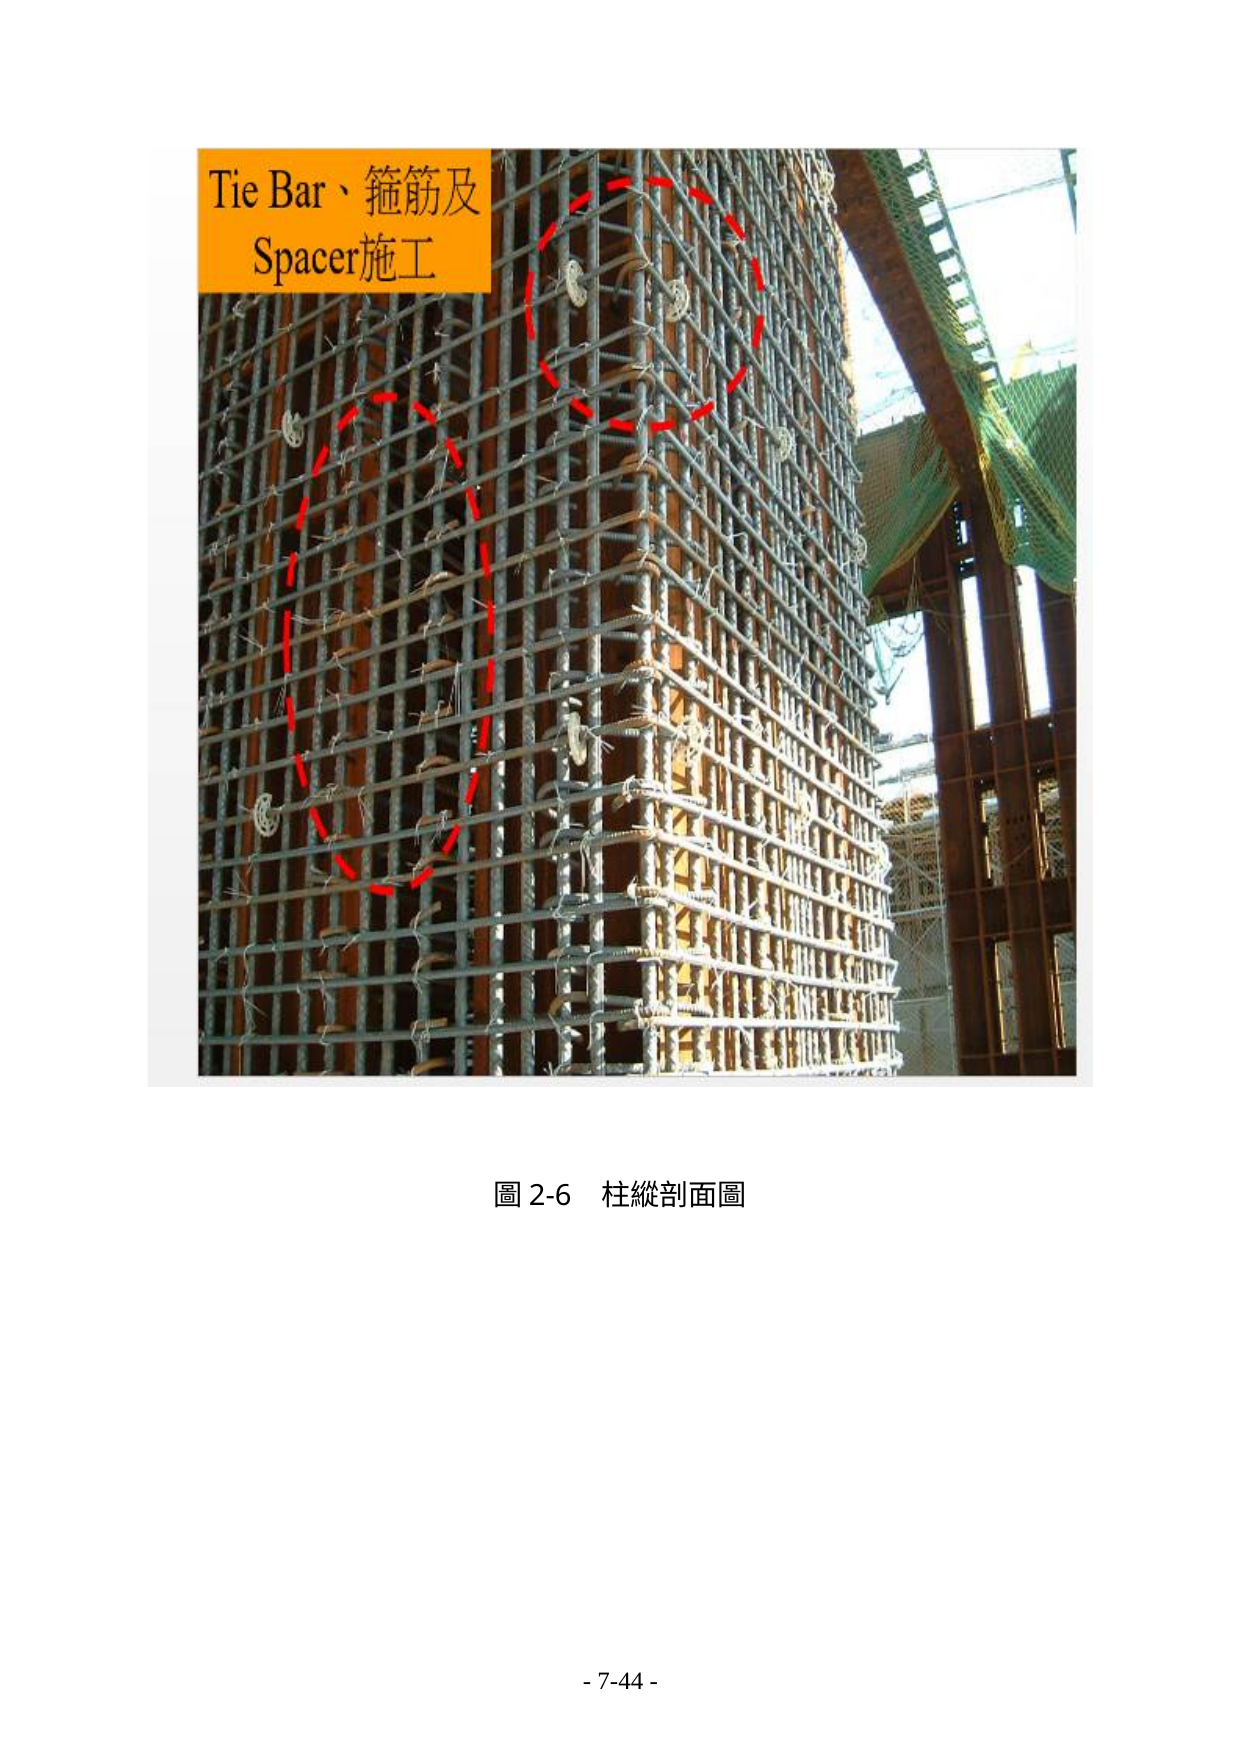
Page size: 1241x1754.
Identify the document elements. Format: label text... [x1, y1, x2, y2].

text 圖2-6 柱縱剖面圖 [148, 1171, 1092, 1214]
picture [147, 147, 1093, 1087]
